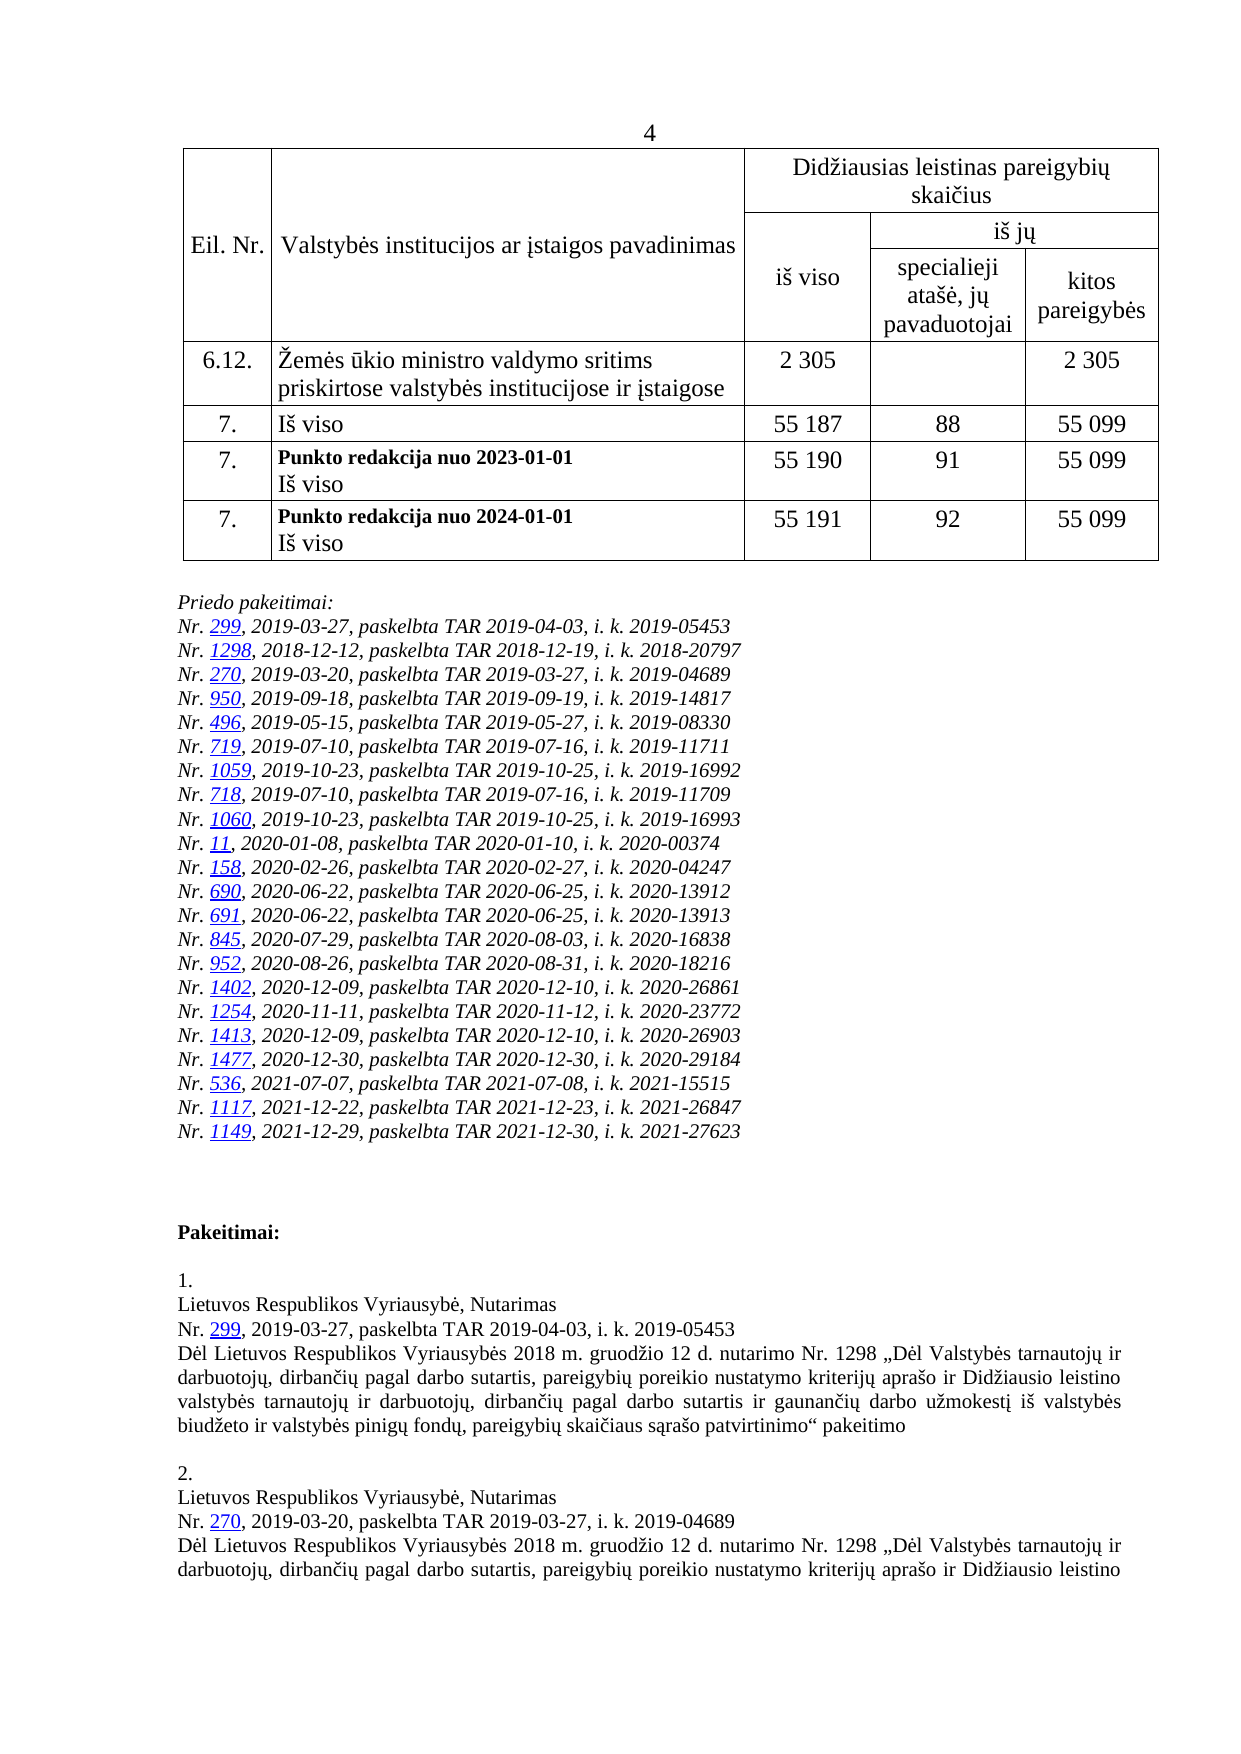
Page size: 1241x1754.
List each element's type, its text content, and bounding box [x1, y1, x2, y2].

table_cell 6.12. [184, 342, 271, 405]
table_cell 55 099 [1026, 442, 1158, 500]
table_cell kitos pareigybės [1026, 249, 1158, 341]
table_cell 7. [184, 406, 271, 441]
table_cell 55 191 [745, 501, 870, 560]
table_cell 91 [871, 442, 1025, 500]
text Nr. 1413, 2020-12-09, paskelbta TAR 2020-12-10, i. k. 2020-26903 [177, 1023, 1122, 1047]
text Nr. 718, 2019-07-10, paskelbta TAR 2019-07-16, i. k. 2019-11709 [177, 782, 1122, 806]
text Nr. 1149, 2021-12-29, paskelbta TAR 2021-12-30, i. k. 2021-27623 [177, 1119, 1122, 1143]
text Nr. 1402, 2020-12-09, paskelbta TAR 2020-12-10, i. k. 2020-26861 [177, 975, 1122, 999]
text Nr. 1060, 2019-10-23, paskelbta TAR 2019-10-25, i. k. 2019-16993 [177, 806, 1122, 831]
text Nr. 496, 2019-05-15, paskelbta TAR 2019-05-27, i. k. 2019-08330 [177, 710, 1122, 734]
table_cell iš jų [871, 213, 1158, 248]
table_cell Iš viso [272, 406, 744, 441]
table_cell 7. [184, 501, 271, 560]
table_cell 55 187 [745, 406, 870, 441]
table_cell specialieji atašė, jų pavaduotojai [871, 249, 1025, 341]
text Nr. 299, 2019-03-27, paskelbta TAR 2019-04-03, i. k. 2019-05453 [177, 614, 1122, 638]
text Nr. 1298, 2018-12-12, paskelbta TAR 2018-12-19, i. k. 2018-20797 [177, 638, 1122, 662]
text Dėl Lietuvos Respublikos Vyriausybės 2018 m. gruodžio 12 d. nutarimo Nr. 1298 „Dėl Valstybės tarnautojų ir darbuotojų, dirbančių pagal darbo sutartis, pareigybių poreikio nustatymo kriterijų aprašo ir Didžiausio leistino [177, 1533, 1122, 1581]
text Lietuvos Respublikos Vyriausybė, Nutarimas [177, 1485, 1122, 1509]
text Pakeitimai: [177, 1220, 1122, 1244]
table_cell 7. [184, 442, 271, 500]
text Nr. 270, 2019-03-20, paskelbta TAR 2019-03-27, i. k. 2019-04689 [177, 1509, 1122, 1533]
table_cell Punkto redakcija nuo 2024-01-01 Iš viso [272, 501, 744, 560]
table_cell Punkto redakcija nuo 2023-01-01 Iš viso [272, 442, 744, 500]
table_header Didžiausias leistinas pareigybių skaičius [745, 149, 1158, 212]
text Nr. 1254, 2020-11-11, paskelbta TAR 2020-11-12, i. k. 2020-23772 [177, 999, 1122, 1023]
text Nr. 11, 2020-01-08, paskelbta TAR 2020-01-10, i. k. 2020-00374 [177, 831, 1122, 854]
table_header Eil. Nr. [184, 149, 271, 341]
table_cell 92 [871, 501, 1025, 560]
table_cell 55 099 [1026, 501, 1158, 560]
table_header Valstybės institucijos ar įstaigos pavadinimas [272, 149, 744, 341]
table_cell Žemės ūkio ministro valdymo sritims priskirtose valstybės institucijose ir įstaigose [272, 342, 744, 405]
text Nr. 536, 2021-07-07, paskelbta TAR 2021-07-08, i. k. 2021-15515 [177, 1071, 1122, 1095]
table_cell iš viso [745, 213, 870, 341]
text Nr. 299, 2019-03-27, paskelbta TAR 2019-04-03, i. k. 2019-05453 [177, 1316, 1122, 1341]
text Nr. 1477, 2020-12-30, paskelbta TAR 2020-12-30, i. k. 2020-29184 [177, 1047, 1122, 1071]
text Nr. 1117, 2021-12-22, paskelbta TAR 2021-12-23, i. k. 2021-26847 [177, 1095, 1122, 1119]
text Nr. 691, 2020-06-22, paskelbta TAR 2020-06-25, i. k. 2020-13913 [177, 903, 1122, 927]
table_cell 88 [871, 406, 1025, 441]
table_cell 2 305 [745, 342, 870, 405]
text Nr. 952, 2020-08-26, paskelbta TAR 2020-08-31, i. k. 2020-18216 [177, 951, 1122, 975]
text Nr. 690, 2020-06-22, paskelbta TAR 2020-06-25, i. k. 2020-13912 [177, 879, 1122, 903]
text Lietuvos Respublikos Vyriausybė, Nutarimas [177, 1292, 1122, 1316]
text Nr. 950, 2019-09-18, paskelbta TAR 2019-09-19, i. k. 2019-14817 [177, 686, 1122, 710]
text Dėl Lietuvos Respublikos Vyriausybės 2018 m. gruodžio 12 d. nutarimo Nr. 1298 „Dėl Valstybės tarnautojų ir darbuotojų, dirbančių pagal darbo sutartis, pareigybių poreikio nustatymo kriterijų aprašo ir Didžiausio leistino valstybės tarnautojų ir darbuotojų, dirbančių pagal darbo sutartis ir gaunančių darbo užmokestį iš valstybės biudžeto ir valstybės pinigų fondų, pareigybių skaičiaus sąrašo patvirtinimo“ pakeitimo [177, 1341, 1122, 1437]
table_cell 55 190 [745, 442, 870, 500]
text Nr. 845, 2020-07-29, paskelbta TAR 2020-08-03, i. k. 2020-16838 [177, 927, 1122, 951]
text 2. [177, 1461, 1122, 1485]
text Priedo pakeitimai: [177, 590, 1122, 614]
text 1. [177, 1268, 1122, 1292]
table_cell 2 305 [1026, 342, 1158, 405]
text Nr. 719, 2019-07-10, paskelbta TAR 2019-07-16, i. k. 2019-11711 [177, 734, 1122, 758]
text Nr. 270, 2019-03-20, paskelbta TAR 2019-03-27, i. k. 2019-04689 [177, 662, 1122, 686]
text Nr. 158, 2020-02-26, paskelbta TAR 2020-02-27, i. k. 2020-04247 [177, 854, 1122, 879]
table_cell 55 099 [1026, 406, 1158, 441]
text Nr. 1059, 2019-10-23, paskelbta TAR 2019-10-25, i. k. 2019-16992 [177, 758, 1122, 782]
table_cell [871, 342, 1025, 405]
